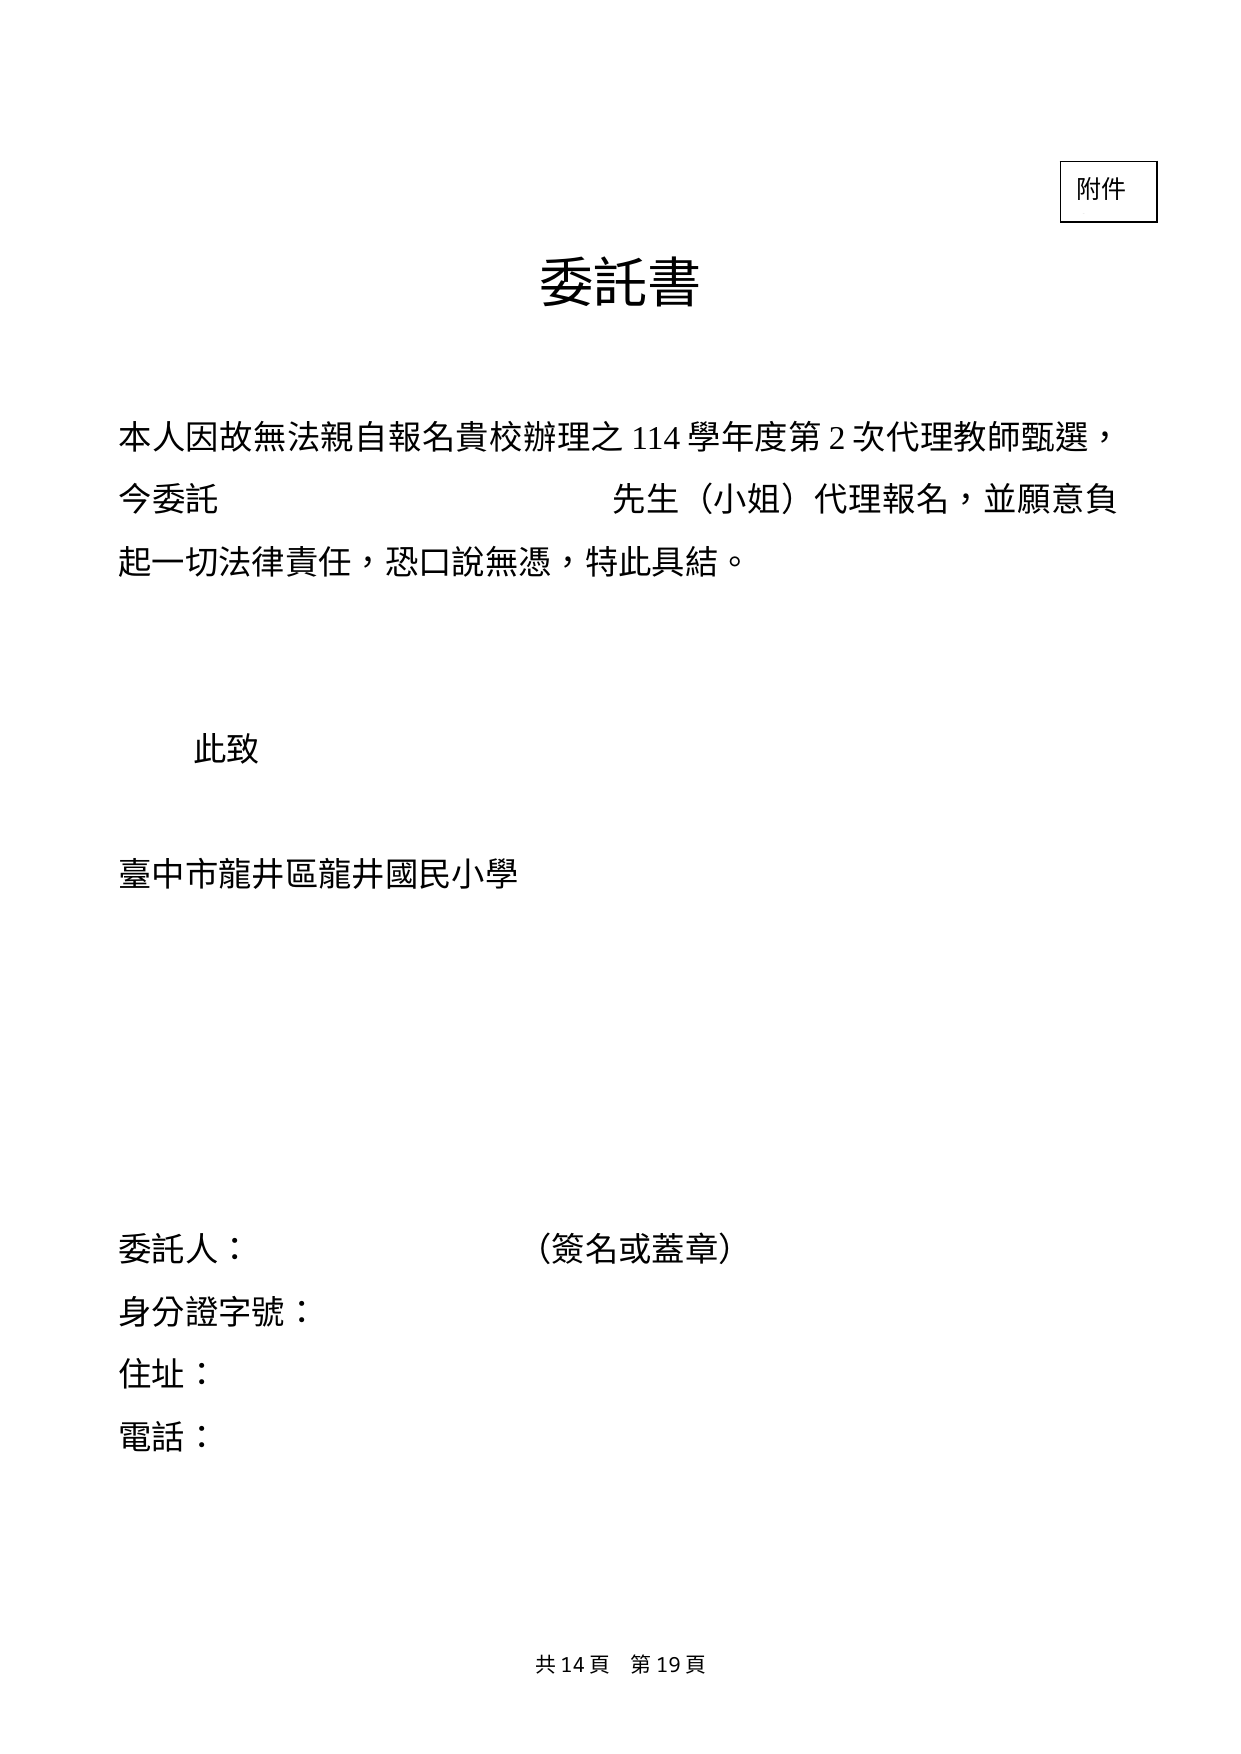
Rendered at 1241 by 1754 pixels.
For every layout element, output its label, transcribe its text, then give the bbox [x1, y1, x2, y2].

text 電話： [118, 1393, 1122, 1456]
text 臺中市龍井區龍井國民小學 [118, 831, 1122, 893]
text 身分證字號： [118, 1268, 1122, 1331]
text 本人因故無法親自報名貴校辦理之114學年度第2次代理教師甄選，今委託 先生（小姐）代理報名，並願意負起一切法律責任，恐口說無憑，特此具結。 [118, 393, 1122, 581]
text 此致 [118, 706, 1122, 768]
text 委託書 [118, 162, 1122, 331]
text 住址： [118, 1331, 1122, 1393]
text 附件3 [1076, 170, 1141, 214]
text 委託人： （簽名或蓋章） [118, 1206, 1122, 1268]
text 委託書 [1061, 162, 1156, 221]
